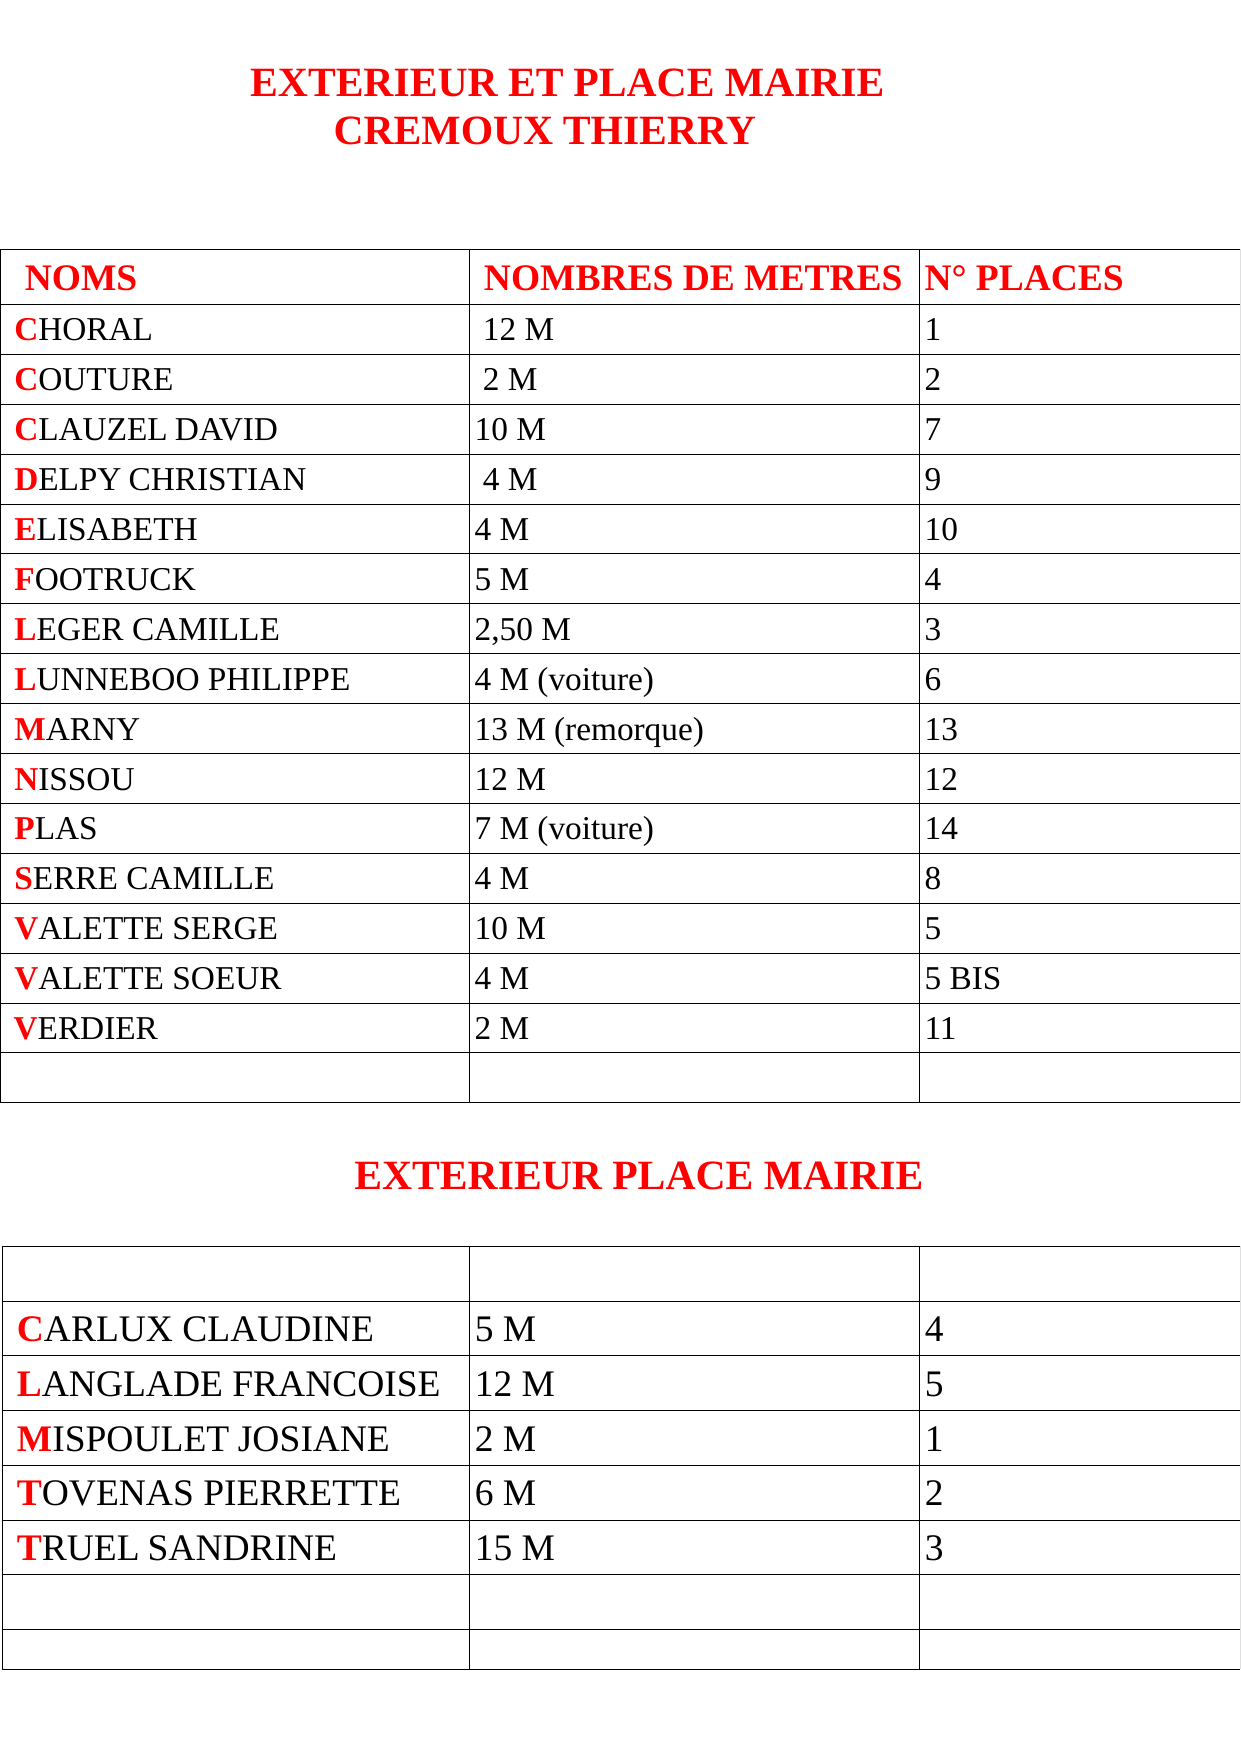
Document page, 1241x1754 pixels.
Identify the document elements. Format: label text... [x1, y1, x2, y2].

table_cell 14 [920, 804, 1240, 853]
table_cell 8 [920, 854, 1240, 903]
table_cell 12 M [470, 1356, 919, 1410]
table_cell CARLUX CLAUDINE [3, 1302, 469, 1355]
table_cell 13 [920, 704, 1240, 753]
text EXTERIEUR PLACE MAIRIE [0, 1150, 1240, 1198]
table_cell [470, 1575, 919, 1629]
table_cell 10 M [470, 405, 919, 453]
table_cell COUTURE [1, 355, 469, 404]
table_cell 5 [920, 1356, 1240, 1410]
table_cell 2 M [470, 1411, 919, 1465]
table_cell 5 [920, 904, 1240, 952]
table_cell [1, 1053, 469, 1102]
table_cell [920, 1575, 1240, 1629]
table_cell CHORAL [1, 305, 469, 354]
table_cell 2 M [470, 1004, 919, 1052]
table_cell VALETTE SERGE [1, 904, 469, 952]
table_cell 15 M [470, 1521, 919, 1574]
table_cell 1 [920, 1411, 1240, 1465]
table_cell 12 M [470, 754, 919, 803]
table_cell 4 M [470, 954, 919, 1002]
table_cell 2 M [470, 355, 919, 404]
table_cell LANGLADE FRANCOISE [3, 1356, 469, 1410]
table_cell NISSOU [1, 754, 469, 803]
table_cell LUNNEBOO PHILIPPE [1, 654, 469, 703]
table_cell 11 [920, 1004, 1240, 1052]
table_cell 4 M (voiture) [470, 654, 919, 703]
table_cell [920, 1630, 1240, 1669]
table_cell 10 M [470, 904, 919, 952]
table_cell [470, 1630, 919, 1669]
table_header [920, 1247, 1240, 1301]
table_cell [3, 1630, 469, 1669]
table_cell 1 [920, 305, 1240, 354]
table_cell 6 M [470, 1466, 919, 1519]
table_cell 4 M [470, 455, 919, 503]
table_cell FOOTRUCK [1, 554, 469, 603]
table_cell 2 [920, 1466, 1240, 1519]
table_cell DELPY CHRISTIAN [1, 455, 469, 503]
text EXTERIEUR ET PLACE MAIRIE [0, 57, 1240, 105]
table_cell 5 M [470, 554, 919, 603]
table_cell ELISABETH [1, 505, 469, 553]
table_cell 3 [920, 604, 1240, 653]
table_cell CLAUZEL DAVID [1, 405, 469, 453]
table_cell 4 [920, 554, 1240, 603]
table_cell VERDIER [1, 1004, 469, 1052]
table_cell 9 [920, 455, 1240, 503]
table_cell [470, 1053, 919, 1102]
table_cell LEGER CAMILLE [1, 604, 469, 653]
table_cell MARNY [1, 704, 469, 753]
table_header [470, 1247, 919, 1301]
text CREMOUX THIERRY [0, 105, 1240, 153]
table_cell TOVENAS PIERRETTE [3, 1466, 469, 1519]
table_cell 5 M [470, 1302, 919, 1355]
table_header N° PLACES [920, 250, 1240, 304]
table_cell MISPOULET JOSIANE [3, 1411, 469, 1465]
table_cell 13 M (remorque) [470, 704, 919, 753]
table_cell 7 [920, 405, 1240, 453]
table_cell SERRE CAMILLE [1, 854, 469, 903]
table_cell 3 [920, 1521, 1240, 1574]
table_header [3, 1247, 469, 1301]
table_cell 5 BIS [920, 954, 1240, 1002]
table_cell VALETTE SOEUR [1, 954, 469, 1002]
table_cell TRUEL SANDRINE [3, 1521, 469, 1574]
table_cell 2 [920, 355, 1240, 404]
table_cell 12 M [470, 305, 919, 354]
table_header NOMBRES DE METRES [470, 250, 919, 304]
table_header NOMS [1, 250, 469, 304]
table_cell 4 [920, 1302, 1240, 1355]
table_cell 10 [920, 505, 1240, 553]
table_cell 4 M [470, 505, 919, 553]
table_cell 7 M (voiture) [470, 804, 919, 853]
table_cell [920, 1053, 1240, 1102]
table_cell [3, 1575, 469, 1629]
table_cell 4 M [470, 854, 919, 903]
table_cell 12 [920, 754, 1240, 803]
table_cell PLAS [1, 804, 469, 853]
table_cell 2,50 M [470, 604, 919, 653]
table_cell 6 [920, 654, 1240, 703]
